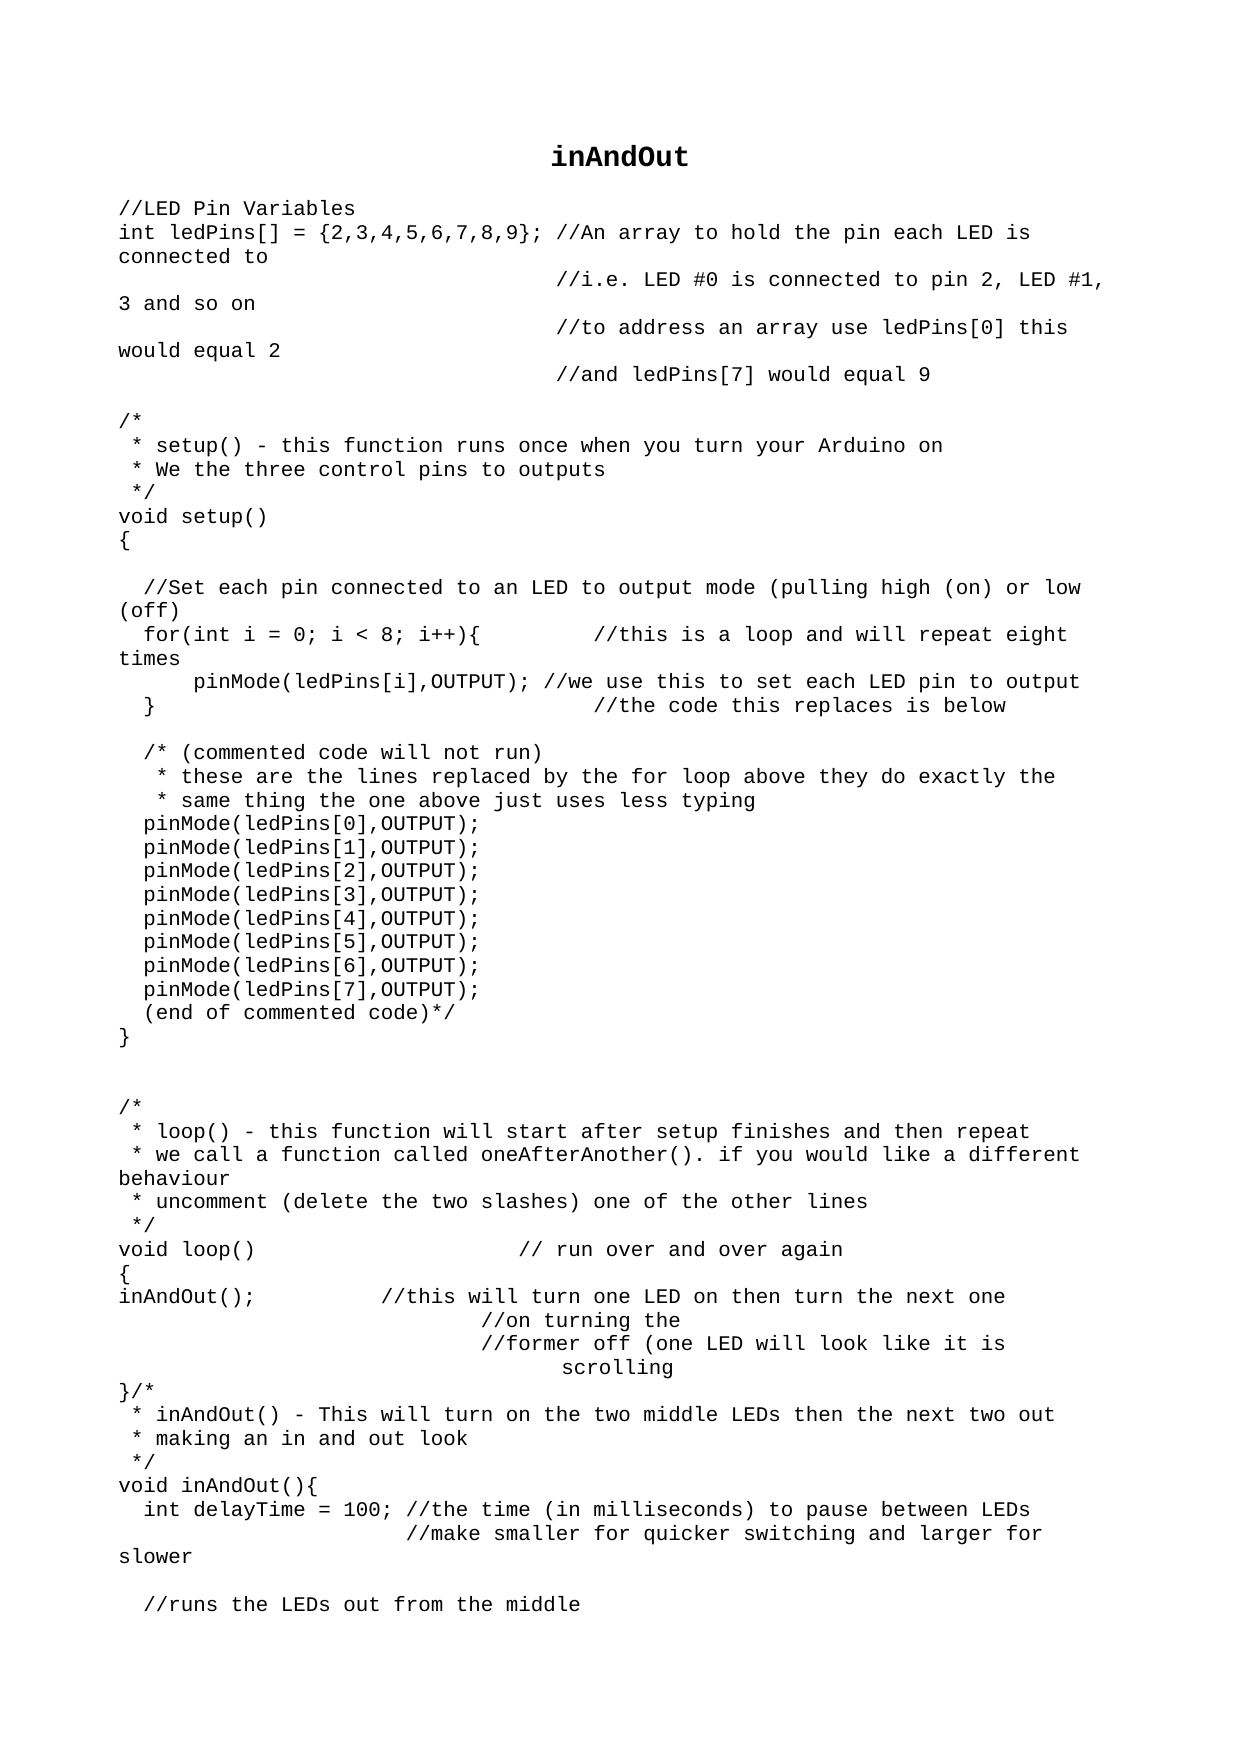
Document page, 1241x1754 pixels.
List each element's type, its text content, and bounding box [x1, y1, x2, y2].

text * uncomment (delete the two slashes) one of the other lines [118, 1192, 1122, 1215]
text int delayTime = 100; //the time (in milliseconds) to pause between LEDs [118, 1499, 1122, 1523]
text void inAndOut(){ [118, 1475, 1122, 1499]
text //make smaller for quicker switching and larger for slower [118, 1523, 1122, 1570]
text */ [118, 1452, 1122, 1475]
text (end of commented code)*/ [118, 1002, 1122, 1026]
text * inAndOut() - This will turn on the two middle LEDs then the next two out [118, 1404, 1122, 1428]
text { [118, 1262, 1122, 1286]
text //i.e. LED #0 is connected to pin 2, LED #1, 3 and so on [118, 269, 1122, 317]
text /* [118, 1097, 1122, 1121]
text for(int i = 0; i < 8; i++){ //this is a loop and will repeat eight times [118, 624, 1122, 671]
text //on turning the [118, 1310, 1122, 1333]
text //runs the LEDs out from the middle [118, 1593, 1122, 1617]
text * same thing the one above just uses less typing [118, 789, 1122, 813]
text pinMode(ledPins[i],OUTPUT); //we use this to set each LED pin to output [118, 671, 1122, 695]
text pinMode(ledPins[3],OUTPUT); [118, 884, 1122, 908]
text void loop() // run over and over again [118, 1239, 1122, 1262]
text pinMode(ledPins[5],OUTPUT); [118, 931, 1122, 955]
text */ [118, 482, 1122, 506]
text /* [118, 411, 1122, 435]
text pinMode(ledPins[7],OUTPUT); [118, 979, 1122, 1002]
text pinMode(ledPins[2],OUTPUT); [118, 861, 1122, 884]
text inAndOut(); //this will turn one LED on then turn the next one [118, 1286, 1122, 1310]
text pinMode(ledPins[1],OUTPUT); [118, 837, 1122, 861]
text pinMode(ledPins[0],OUTPUT); [118, 813, 1122, 837]
text } //the code this replaces is below [118, 695, 1122, 719]
text //LED Pin Variables [118, 198, 1122, 222]
text //and ledPins[7] would equal 9 [118, 364, 1122, 388]
text int ledPins[] = {2,3,4,5,6,7,8,9}; //An array to hold the pin each LED is connected to [118, 222, 1122, 269]
text //former off (one LED will look like it is scrolling [118, 1333, 1122, 1381]
text } [118, 1026, 1122, 1050]
text * We the three control pins to outputs [118, 458, 1122, 482]
text /* (commented code will not run) [118, 742, 1122, 766]
text inAndOut [118, 142, 1122, 175]
text * setup() - this function runs once when you turn your Arduino on [118, 435, 1122, 458]
text }/* [118, 1381, 1122, 1404]
text * these are the lines replaced by the for loop above they do exactly the [118, 766, 1122, 789]
text * we call a function called oneAfterAnother(). if you would like a different behaviour [118, 1144, 1122, 1192]
text //to address an array use ledPins[0] this would equal 2 [118, 317, 1122, 364]
text void setup() [118, 506, 1122, 529]
text { [118, 529, 1122, 553]
text //Set each pin connected to an LED to output mode (pulling high (on) or low (off) [118, 577, 1122, 624]
text pinMode(ledPins[6],OUTPUT); [118, 955, 1122, 979]
text pinMode(ledPins[4],OUTPUT); [118, 908, 1122, 931]
text * making an in and out look [118, 1428, 1122, 1452]
text * loop() - this function will start after setup finishes and then repeat [118, 1121, 1122, 1144]
text */ [118, 1215, 1122, 1239]
